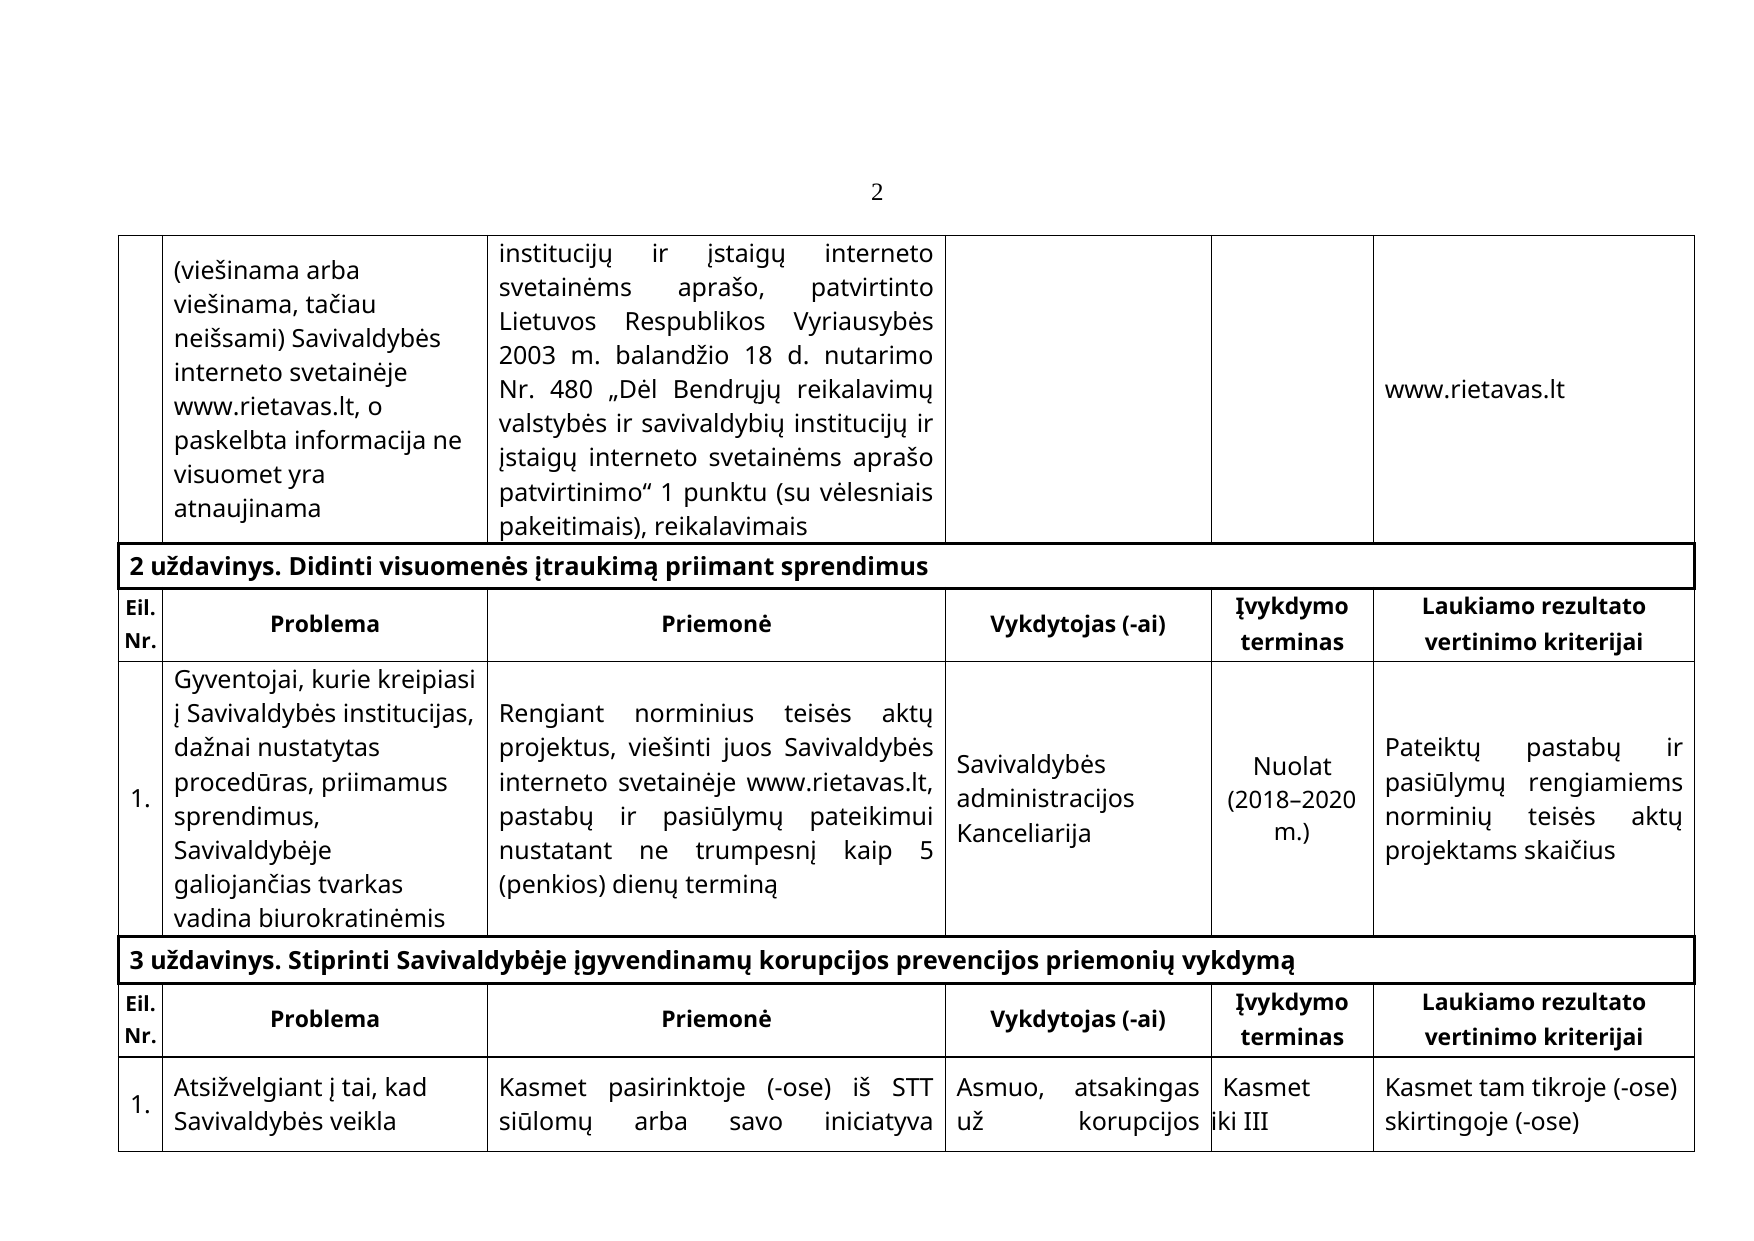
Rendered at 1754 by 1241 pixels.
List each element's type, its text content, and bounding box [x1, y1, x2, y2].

table_cell 2 uždavinys. Didinti visuomenės įtraukimą priimant sprendimus [120, 545, 1693, 587]
table_cell Savivaldybės administracijos Kanceliarija [946, 662, 1211, 934]
table_cell Laukiamo rezultato vertinimo kriterijai [1374, 985, 1694, 1056]
table_cell Pateiktų pastabų ir pasiūlymų rengiamiems norminių teisės aktų projektams skaičius [1374, 662, 1694, 934]
table_cell [119, 236, 162, 542]
table_cell Laukiamo rezultato vertinimo kriterijai [1374, 590, 1694, 661]
table_cell Vykdytojas (-ai) [946, 985, 1211, 1056]
table_cell Asmuo, atsakingas už korupcijos [946, 1058, 1211, 1151]
table_cell Kasmet tam tikroje (-ose) skirtingoje (-ose) [1374, 1058, 1694, 1151]
table_cell Gyventojai, kurie kreipiasi į Savivaldybės institucijas, dažnai nustatytas procedūras, priimamus sprendimus, Savivaldybėje galiojančias tvarkas vadina biurokratinėmis [163, 662, 487, 934]
table_cell institucijų ir įstaigų interneto svetainėms aprašo, patvirtinto Lietuvos Respublikos Vyriausybės 2003 m. balandžio 18 d. nutarimo Nr. 480 „Dėl Bendrųjų reikalavimų valstybės ir savivaldybių institucijų ir įstaigų interneto svetainėms aprašo patvirtinimo“ 1 punktu (su vėlesniais pakeitimais), reikalavimais [488, 236, 945, 542]
table_cell Eil. Nr. [119, 985, 162, 1056]
table_cell 3 uždavinys. Stiprinti Savivaldybėje įgyvendinamų korupcijos prevencijos priemonių vykdymą [120, 938, 1693, 982]
table_cell Problema [163, 985, 487, 1056]
table_cell Priemonė [488, 985, 945, 1056]
table_cell www.rietavas.lt [1374, 236, 1694, 542]
table_cell Priemonė [488, 590, 945, 661]
table_cell Eil. Nr. [119, 590, 162, 661]
table_cell Atsižvelgiant į tai, kad Savivaldybės veikla [163, 1058, 487, 1151]
table_cell 1. [119, 662, 162, 934]
table_cell Problema [163, 590, 487, 661]
table_cell Įvykdymo terminas [1212, 985, 1373, 1056]
table_cell Nuolat (2018–2020 m.) [1212, 662, 1373, 934]
table_cell [946, 236, 1211, 542]
table_cell [1212, 236, 1373, 542]
table_cell Kasmet pasirinktoje (-ose) iš STT siūlomų arba savo iniciatyva [488, 1058, 945, 1151]
table_cell Vykdytojas (-ai) [946, 590, 1211, 661]
table_cell Rengiant norminius teisės aktų projektus, viešinti juos Savivaldybės interneto svetainėje www.rietavas.lt, pastabų ir pasiūlymų pateikimui nustatant ne trumpesnį kaip 5 (penkios) dienų terminą [488, 662, 945, 934]
table_cell 1. [119, 1058, 162, 1151]
table_cell Įvykdymo terminas [1212, 590, 1373, 661]
table_cell (viešinama arba viešinama, tačiau neišsami) Savivaldybės interneto svetainėje www.rietavas.lt, o paskelbta informacija ne visuomet yra atnaujinama [163, 236, 487, 542]
table_cell Kasmet iki III [1212, 1058, 1373, 1151]
